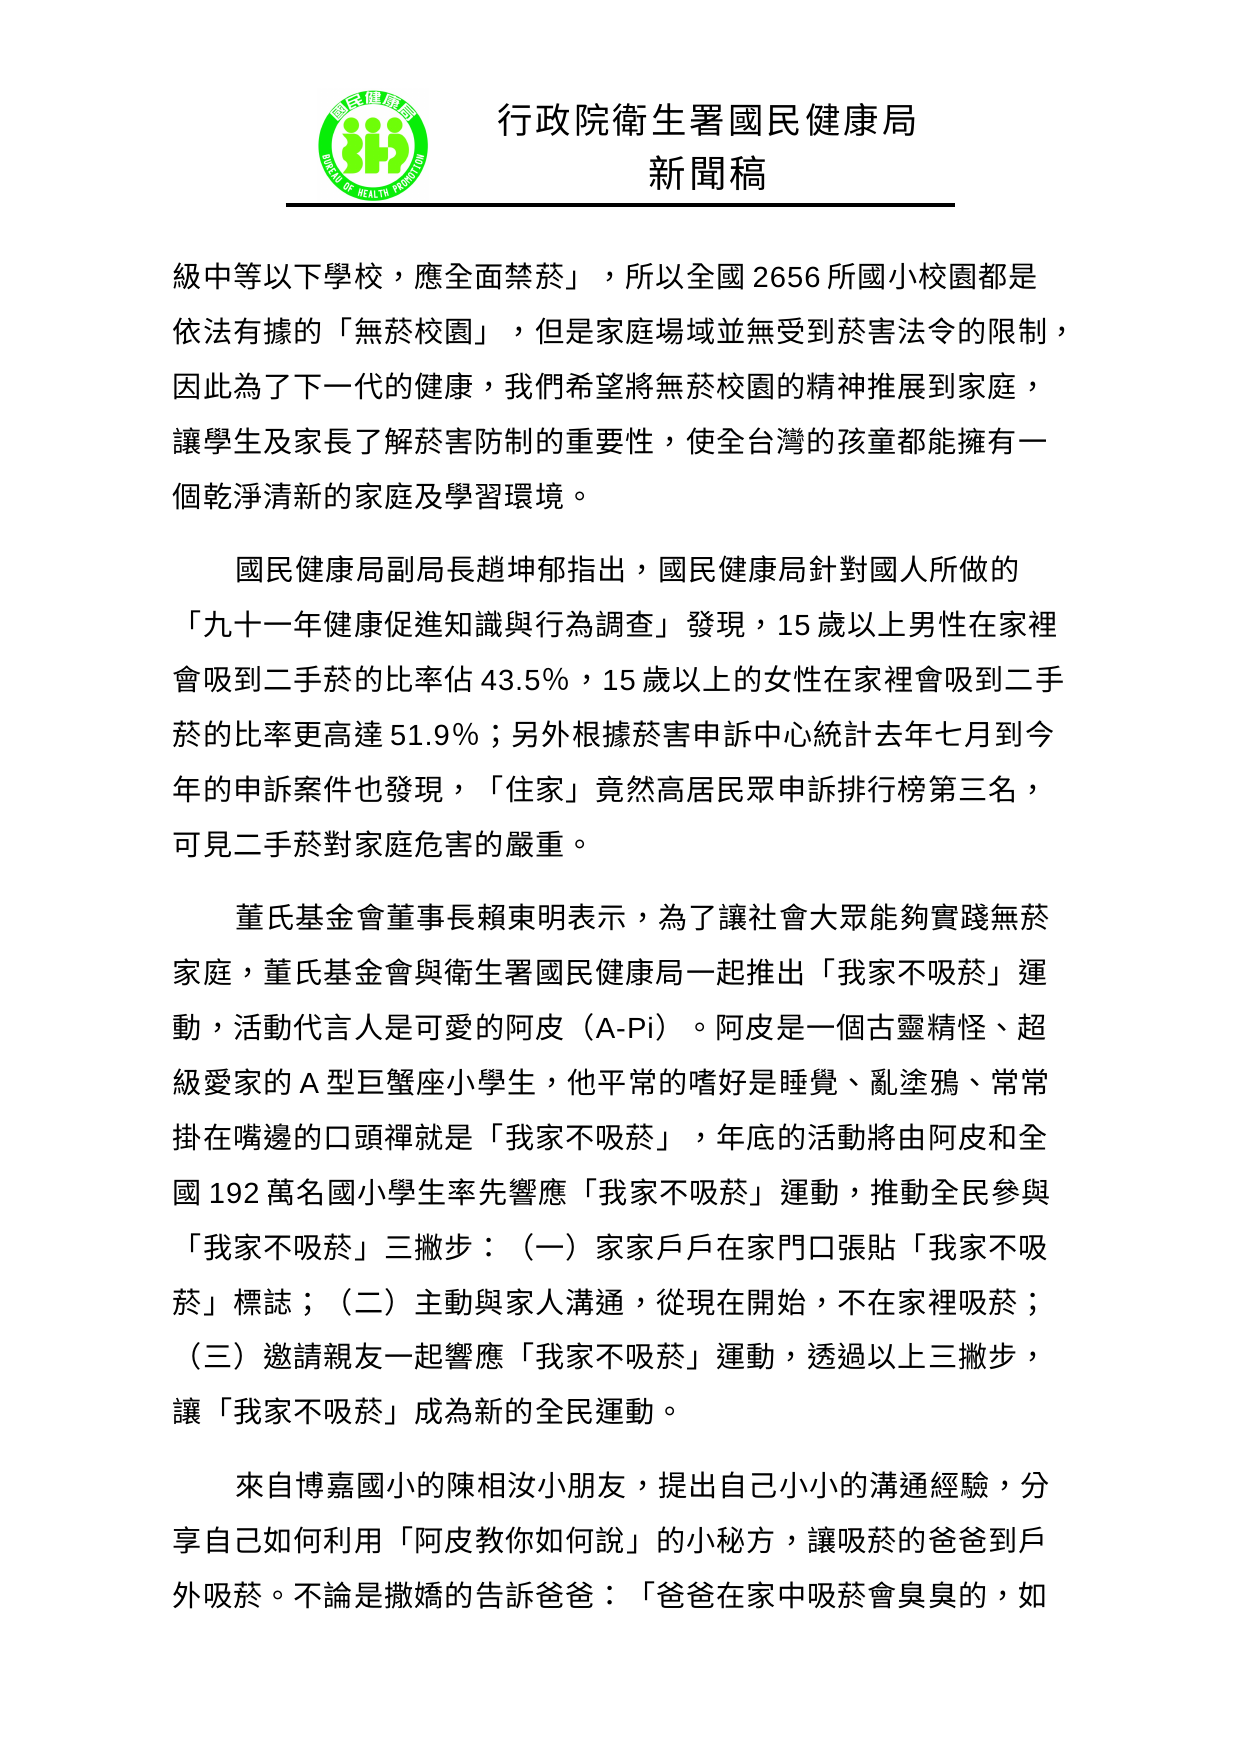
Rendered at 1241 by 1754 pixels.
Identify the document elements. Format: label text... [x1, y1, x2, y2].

text 來自博嘉國小的陳相汝小朋友，提出自己小小的溝通經驗，分享自己如何利用「阿皮教你如何說」的小秘方，讓吸菸的爸爸到戶外吸菸。不論是撒嬌的告訴爸爸：「爸爸在家中吸菸會臭臭的，如 [173, 1463, 1067, 1615]
text 董氏基金會董事長賴東明表示，為了讓社會大眾能夠實踐無菸家庭，董氏基金會與衛生署國民健康局一起推出「我家不吸菸」運動，活動代言人是可愛的阿皮（A-Pi）。阿皮是一個古靈精怪、超級愛家的A型巨蟹座小學生，他平常的嗜好是睡覺、亂塗鴉、常常掛在嘴邊的口頭禪就是「我家不吸菸」，年底的活動將由阿皮和全國192萬名國小學生率先響應「我家不吸菸」運動，推動全民參與「我家不吸菸」三撇步：（一）家家戶戶在家門口張貼「我家不吸菸」標誌；（二）主動與家人溝通，從現在開始，不在家裡吸菸；（三）邀請親友一起響應「我家不吸菸」運動，透過以上三撇步，讓「我家不吸菸」成為新的全民運動。 [173, 895, 1067, 1431]
text 教育部次長范巽綠表示，根據學校衛生法第二十四條規定「高級中等以下學校，應全面禁菸」，所以全國2656所國小校園都是依法有據的「無菸校園」，但是家庭場域並無受到菸害法令的限制，因此為了下一代的健康，我們希望將無菸校園的精神推展到家庭，讓學生及家長了解菸害防制的重要性，使全台灣的孩童都能擁有一個乾淨清新的家庭及學習環境。 [173, 253, 1067, 515]
text 國民健康局副局長趙坤郁指出，國民健康局針對國人所做的「九十一年健康促進知識與行為調查」發現，15歲以上男性在家裡會吸到二手菸的比率佔43.5％，15歲以上的女性在家裡會吸到二手菸的比率更高達51.9％；另外根據菸害申訴中心統計去年七月到今年的申訴案件也發現，「住家」竟然高居民眾申訴排行榜第三名，可見二手菸對家庭危害的嚴重。 [173, 547, 1067, 863]
